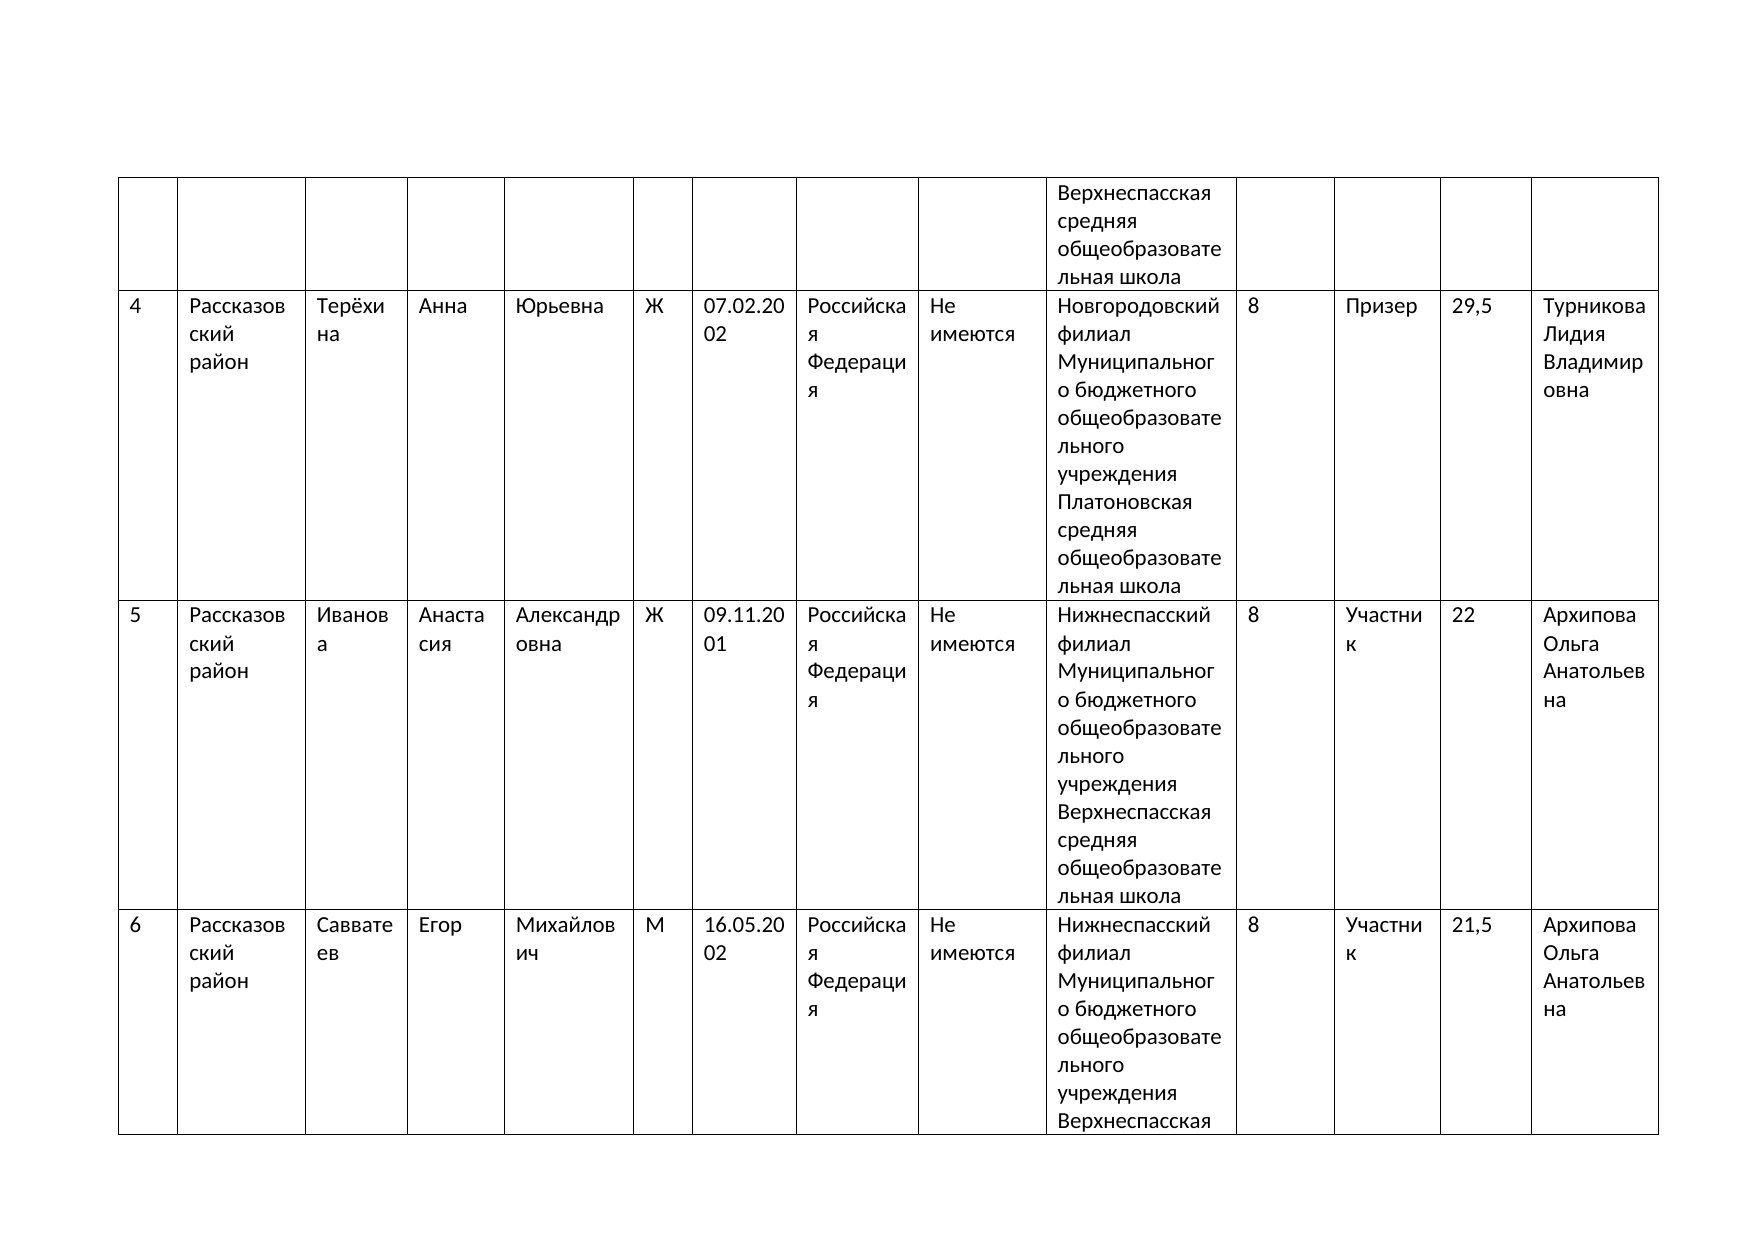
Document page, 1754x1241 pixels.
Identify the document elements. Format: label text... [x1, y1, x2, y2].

table_cell Призер [1335, 291, 1440, 599]
table_cell Российская Федерация [797, 291, 918, 599]
table_cell Архипова Ольга Анатольевна [1532, 910, 1658, 1134]
table_cell Участник [1335, 601, 1440, 909]
table_cell Нижнеспасский филиал Муниципального бюджетного общеобразовательного учреждения Верхнеспасская [1047, 910, 1236, 1134]
table_cell Анна [408, 291, 504, 599]
table_cell М [634, 910, 692, 1134]
table_cell 16.05.2002 [693, 910, 796, 1134]
table_cell [1441, 178, 1531, 290]
table_cell Михайлович [505, 910, 633, 1134]
table_cell 22 [1441, 601, 1531, 909]
table_cell [919, 178, 1046, 290]
table_cell Не имеются [919, 910, 1046, 1134]
table_cell Верхнеспасская средняя общеобразовательная школа [1047, 178, 1236, 290]
table_cell Иванова [306, 601, 407, 909]
table_cell 21,5 [1441, 910, 1531, 1134]
table_cell Ж [634, 291, 692, 599]
table_cell Рассказовский район [178, 910, 305, 1134]
table_cell [1237, 178, 1334, 290]
table_cell 29,5 [1441, 291, 1531, 599]
table_cell 07.02.2002 [693, 291, 796, 599]
table_cell [505, 178, 633, 290]
table_cell Архипова Ольга Анатольевна [1532, 601, 1658, 909]
table_cell Савватеев [306, 910, 407, 1134]
table_cell Нижнеспасский филиал Муниципального бюджетного общеобразовательного учреждения Верхнеспасская средняя общеобразовательная школа [1047, 601, 1236, 909]
table_cell Рассказовский район [178, 291, 305, 599]
table_cell Егор [408, 910, 504, 1134]
table_cell 6 [119, 910, 177, 1134]
table_cell Юрьевна [505, 291, 633, 599]
table_cell [693, 178, 796, 290]
table_cell 8 [1237, 601, 1334, 909]
table_cell Ж [634, 601, 692, 909]
table_cell Не имеются [919, 601, 1046, 909]
table_cell 4 [119, 291, 177, 599]
table_cell Турникова Лидия Владимировна [1532, 291, 1658, 599]
table_cell [119, 178, 177, 290]
table_cell 8 [1237, 291, 1334, 599]
table_cell [408, 178, 504, 290]
table_cell Российская Федерация [797, 910, 918, 1134]
table_cell 5 [119, 601, 177, 909]
table_cell [178, 178, 305, 290]
table_cell [306, 178, 407, 290]
table_cell [797, 178, 918, 290]
table_cell [1335, 178, 1440, 290]
table_cell 8 [1237, 910, 1334, 1134]
table_cell Участник [1335, 910, 1440, 1134]
table_cell Терёхина [306, 291, 407, 599]
table_cell 09.11.2001 [693, 601, 796, 909]
table_cell [634, 178, 692, 290]
table_cell Анастасия [408, 601, 504, 909]
table_cell Не имеются [919, 291, 1046, 599]
table_cell Российская Федерация [797, 601, 918, 909]
table_cell [1532, 178, 1658, 290]
table_cell Новгородовский филиал Муниципального бюджетного общеобразовательного учреждения Платоновская средняя общеобразовательная школа [1047, 291, 1236, 599]
table_cell Рассказовский район [178, 601, 305, 909]
table_cell Александровна [505, 601, 633, 909]
